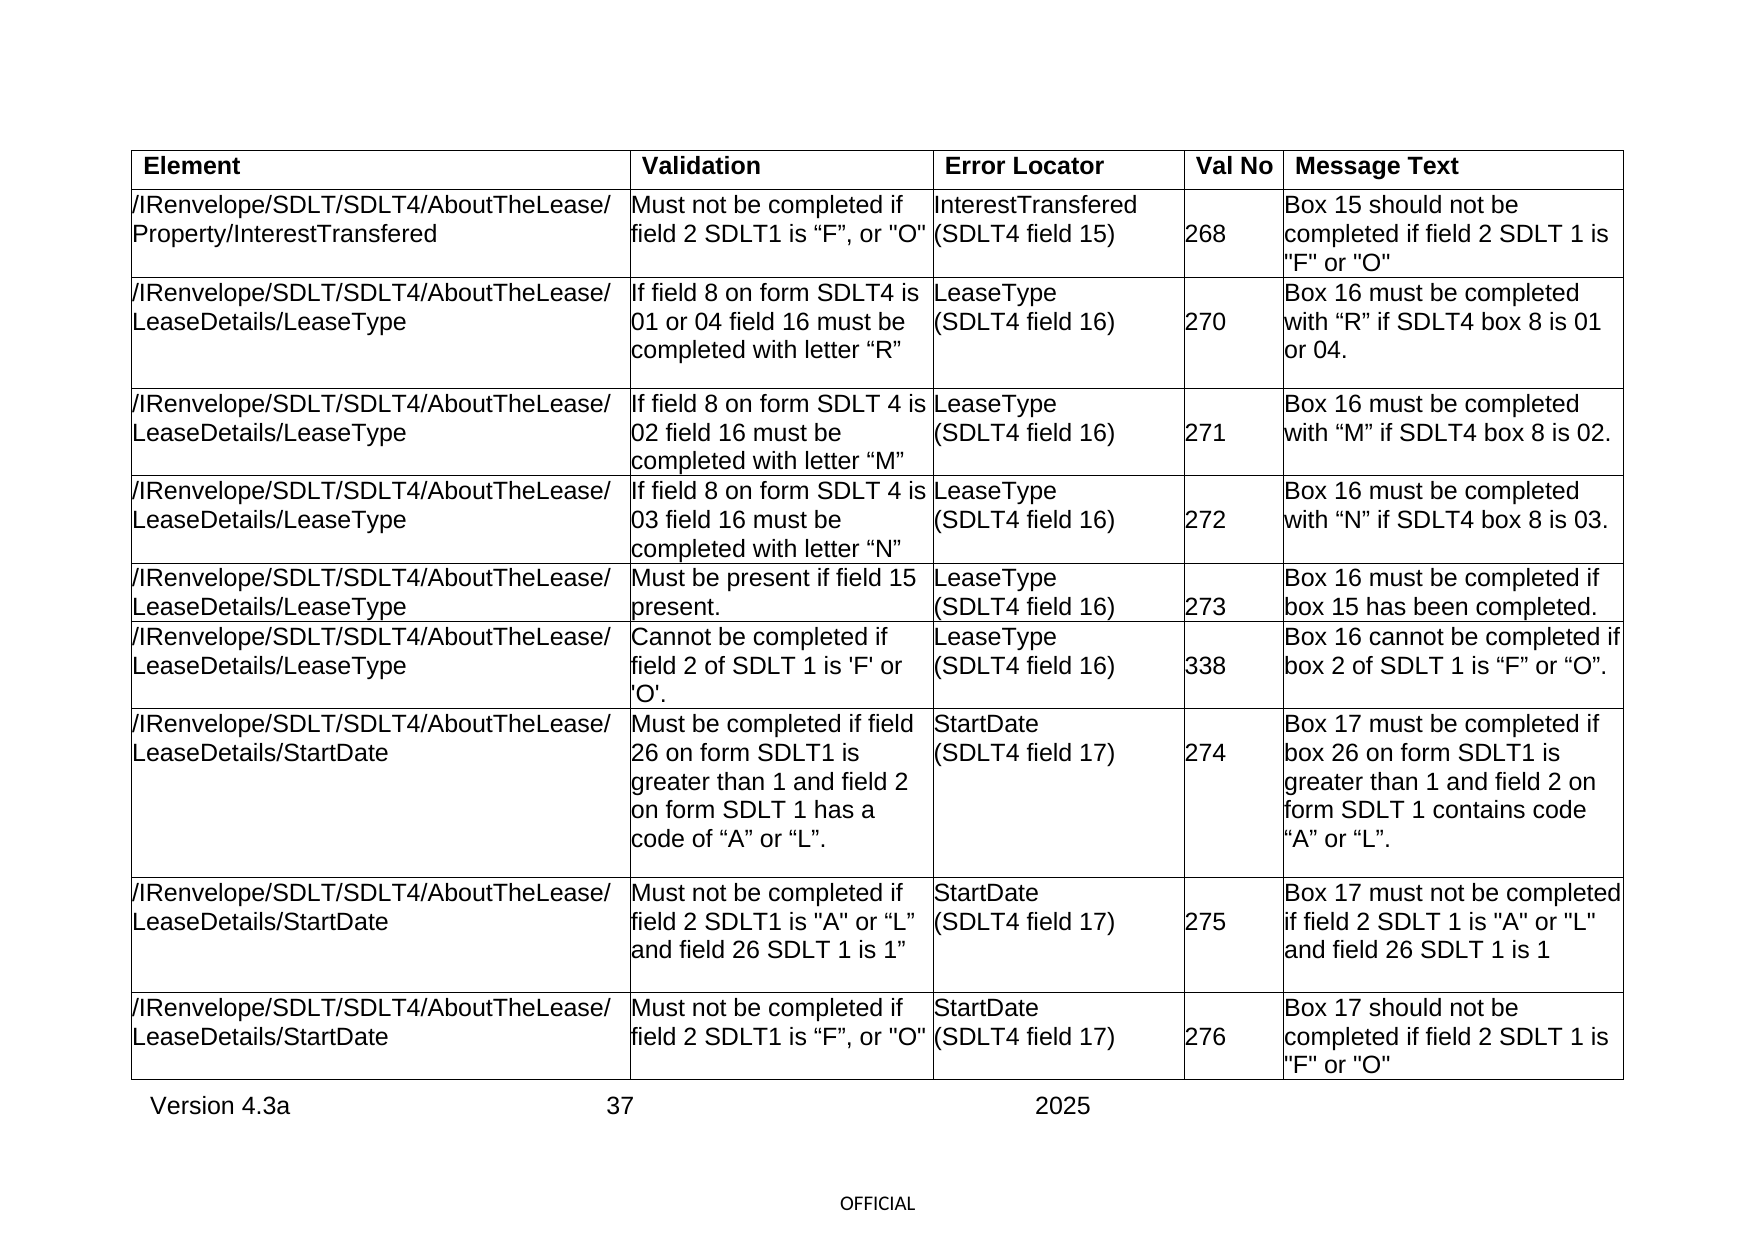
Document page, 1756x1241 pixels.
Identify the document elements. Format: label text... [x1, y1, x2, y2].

table_cell StartDate (SDLT4 field 17) [934, 709, 1184, 877]
table_cell 338 [1185, 622, 1283, 708]
table_cell Box 16 cannot be completed if box 2 of SDLT 1 is “F” or “O”. [1284, 622, 1623, 708]
table_cell Box 16 must be completed with “M” if SDLT4 box 8 is 02. [1284, 389, 1623, 475]
table_cell /IRenvelope/SDLT/SDLT4/AboutTheLease/ LeaseDetails/LeaseType [132, 476, 630, 562]
table_header Element [132, 151, 630, 189]
table_cell Box 15 should not be completed if field 2 SDLT 1 is "F" or "O" [1284, 190, 1623, 277]
table_cell /IRenvelope/SDLT/SDLT4/AboutTheLease/ LeaseDetails/StartDate [132, 878, 630, 992]
table_cell Must not be completed if field 2 SDLT1 is “F”, or "O" [631, 190, 933, 277]
table_cell If field 8 on form SDLT 4 is 02 field 16 must be completed with letter “M” [631, 389, 933, 475]
table_cell 275 [1185, 878, 1283, 992]
table_cell /IRenvelope/SDLT/SDLT4/AboutTheLease/ LeaseDetails/LeaseType [132, 564, 630, 621]
table_cell Must not be completed if field 2 SDLT1 is "A" or “L” and field 26 SDLT 1 is 1” [631, 878, 933, 992]
table_cell /IRenvelope/SDLT/SDLT4/AboutTheLease/ LeaseDetails/StartDate [132, 709, 630, 877]
table_cell Must be present if field 15 present. [631, 564, 933, 621]
table_cell StartDate (SDLT4 field 17) [934, 993, 1184, 1079]
table_cell InterestTransfered (SDLT4 field 15) [934, 190, 1184, 277]
table_header Message Text [1284, 151, 1623, 189]
table_header Val No [1185, 151, 1283, 189]
table_cell Box 17 must be completed if box 26 on form SDLT1 is greater than 1 and field 2 on form SDLT 1 contains code “A” or “L”. [1284, 709, 1623, 877]
table_cell Must not be completed if field 2 SDLT1 is “F”, or "O" [631, 993, 933, 1079]
table_cell StartDate (SDLT4 field 17) [934, 878, 1184, 992]
table_cell Box 16 must be completed if box 15 has been completed. [1284, 564, 1623, 621]
table_header Error Locator [934, 151, 1184, 189]
table_header Validation [631, 151, 933, 189]
table_cell 273 [1185, 564, 1283, 621]
table_cell Box 17 should not be completed if field 2 SDLT 1 is "F" or "O" [1284, 993, 1623, 1079]
table_cell /IRenvelope/SDLT/SDLT4/AboutTheLease/ LeaseDetails/LeaseType [132, 278, 630, 388]
table_cell If field 8 on form SDLT4 is 01 or 04 field 16 must be completed with letter “R” [631, 278, 933, 388]
table_cell LeaseType (SDLT4 field 16) [934, 564, 1184, 621]
table_cell /IRenvelope/SDLT/SDLT4/AboutTheLease/ LeaseDetails/LeaseType [132, 622, 630, 708]
table_cell LeaseType (SDLT4 field 16) [934, 622, 1184, 708]
table_cell Cannot be completed if field 2 of SDLT 1 is 'F' or 'O'. [631, 622, 933, 708]
table_cell LeaseType (SDLT4 field 16) [934, 389, 1184, 475]
table_cell /IRenvelope/SDLT/SDLT4/AboutTheLease/ LeaseDetails/LeaseType [132, 389, 630, 475]
table_cell 274 [1185, 709, 1283, 877]
table_cell 276 [1185, 993, 1283, 1079]
table_cell 268 [1185, 190, 1283, 277]
table_cell Box 16 must be completed with “R” if SDLT4 box 8 is 01 or 04. [1284, 278, 1623, 388]
table_cell /IRenvelope/SDLT/SDLT4/AboutTheLease/ LeaseDetails/StartDate [132, 993, 630, 1079]
table_cell 270 [1185, 278, 1283, 388]
table_cell LeaseType (SDLT4 field 16) [934, 278, 1184, 388]
table_cell Must be completed if field 26 on form SDLT1 is greater than 1 and field 2 on form SDLT 1 has a code of “A” or “L”. [631, 709, 933, 877]
table_cell 272 [1185, 476, 1283, 562]
table_cell Box 16 must be completed with “N” if SDLT4 box 8 is 03. [1284, 476, 1623, 562]
table_cell 271 [1185, 389, 1283, 475]
table_cell If field 8 on form SDLT 4 is 03 field 16 must be completed with letter “N” [631, 476, 933, 562]
table_cell /IRenvelope/SDLT/SDLT4/AboutTheLease/ Property/InterestTransfered [132, 190, 630, 277]
table_cell LeaseType (SDLT4 field 16) [934, 476, 1184, 562]
table_cell Box 17 must not be completed if field 2 SDLT 1 is "A" or "L" and field 26 SDLT 1 is 1 [1284, 878, 1623, 992]
